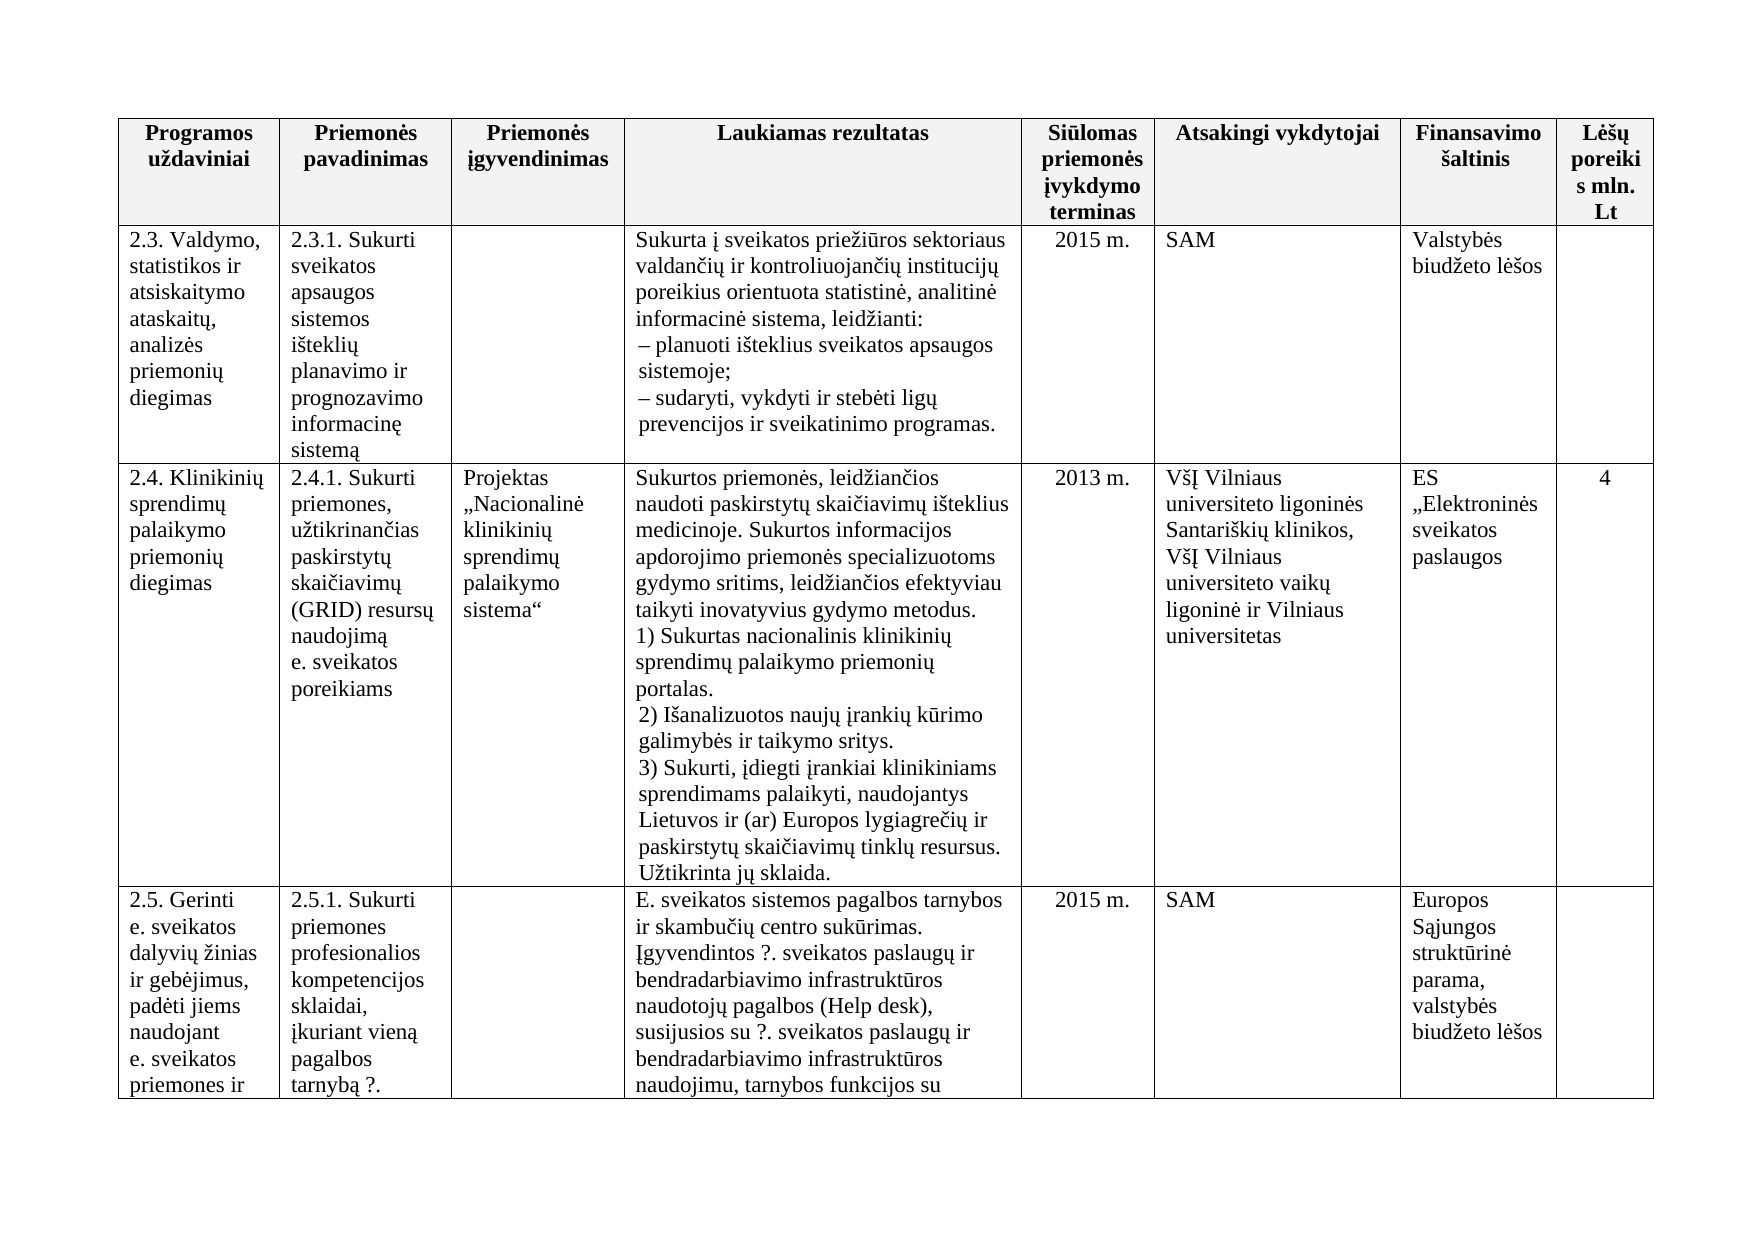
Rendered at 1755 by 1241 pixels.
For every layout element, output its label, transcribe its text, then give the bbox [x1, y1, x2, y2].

table_cell 2013 m. [1022, 464, 1154, 886]
table_cell Valstybės biudžeto lėšos [1401, 226, 1556, 463]
table_header Siūlomas priemonės įvykdymo terminas [1022, 119, 1154, 224]
table_header Atsakingi vykdytojai [1155, 119, 1400, 224]
table_cell 4 [1557, 464, 1653, 886]
table_cell VšĮ Vilniaus universiteto ligoninės Santariškių klinikos, VšĮ Vilniaus universiteto vaikų ligoninė ir Vilniaus universitetas [1155, 464, 1400, 886]
table_header Priemonės pavadinimas [280, 119, 451, 224]
table_header Laukiamas rezultatas [625, 119, 1021, 224]
table_header Priemonės įgyvendinimas [452, 119, 624, 224]
table_cell E. sveikatos sistemos pagalbos tarnybos ir skambučių centro sukūrimas. Įgyvendintos ?. sveikatos paslaugų ir bendradarbiavimo infrastruktūros naudotojų pagalbos (Help desk), susijusios su ?. sveikatos paslaugų ir bendradarbiavimo infrastruktūros naudojimu, tarnybos funkcijos su [625, 887, 1021, 1097]
table_header Finansavimo šaltinis [1401, 119, 1556, 224]
table_cell [452, 226, 624, 463]
table_cell 2.4. Klinikinių sprendimų palaikymo priemonių diegimas [119, 464, 279, 886]
table_cell Sukurta į sveikatos priežiūros sektoriaus valdančių ir kontroliuojančių institucijų poreikius orientuota statistinė, analitinė informacinė sistema, leidžianti: – planuoti išteklius sveikatos apsaugos sistemoje; – sudaryti, vykdyti ir stebėti ligų prevencijos ir sveikatinimo programas. [625, 226, 1021, 463]
table_cell SAM [1155, 887, 1400, 1097]
table_header Programos uždaviniai [119, 119, 279, 224]
table_cell 2.3.1. Sukurti sveikatos apsaugos sistemos išteklių planavimo ir prognozavimo informacinę sistemą [280, 226, 451, 463]
table_cell Europos Sąjungos struktūrinė parama, valstybės biudžeto lėšos [1401, 887, 1556, 1097]
table_cell ES „Elektroninės sveikatos paslaugos [1401, 464, 1556, 886]
table_cell [1557, 226, 1653, 463]
table_cell 2.3. Valdymo, statistikos ir atsiskaitymo ataskaitų, analizės priemonių diegimas [119, 226, 279, 463]
table_cell [1557, 887, 1653, 1097]
table_cell [452, 887, 624, 1097]
table_cell SAM [1155, 226, 1400, 463]
table_cell 2.5.1. Sukurti priemones profesionalios kompetencijos sklaidai, įkuriant vieną pagalbos tarnybą ?. [280, 887, 451, 1097]
table_cell 2.5. Gerinti e. sveikatos dalyvių žinias ir gebėjimus, padėti jiems naudojant e. sveikatos priemones ir [119, 887, 279, 1097]
table_cell 2.4.1. Sukurti priemones, užtikrinančias paskirstytų skaičiavimų (GRID) resursų naudojimą e. sveikatos poreikiams [280, 464, 451, 886]
table_cell 2015 m. [1022, 887, 1154, 1097]
table_cell Sukurtos priemonės, leidžiančios naudoti paskirstytų skaičiavimų išteklius medicinoje. Sukurtos informacijos apdorojimo priemonės specializuotoms gydymo sritims, leidžiančios efektyviau taikyti inovatyvius gydymo metodus. 1) Sukurtas nacionalinis klinikinių sprendimų palaikymo priemonių portalas. 2) Išanalizuotos naujų įrankių kūrimo galimybės ir taikymo sritys. 3) Sukurti, įdiegti įrankiai klinikiniams sprendimams palaikyti, naudojantys Lietuvos ir (ar) Europos lygiagrečių ir paskirstytų skaičiavimų tinklų resursus. Užtikrinta jų sklaida. [625, 464, 1021, 886]
table_cell 2015 m. [1022, 226, 1154, 463]
table_cell Projektas „Nacionalinė klinikinių sprendimų palaikymo sistema“ [452, 464, 624, 886]
table_header Lėšų poreikis mln. Lt [1557, 119, 1653, 224]
